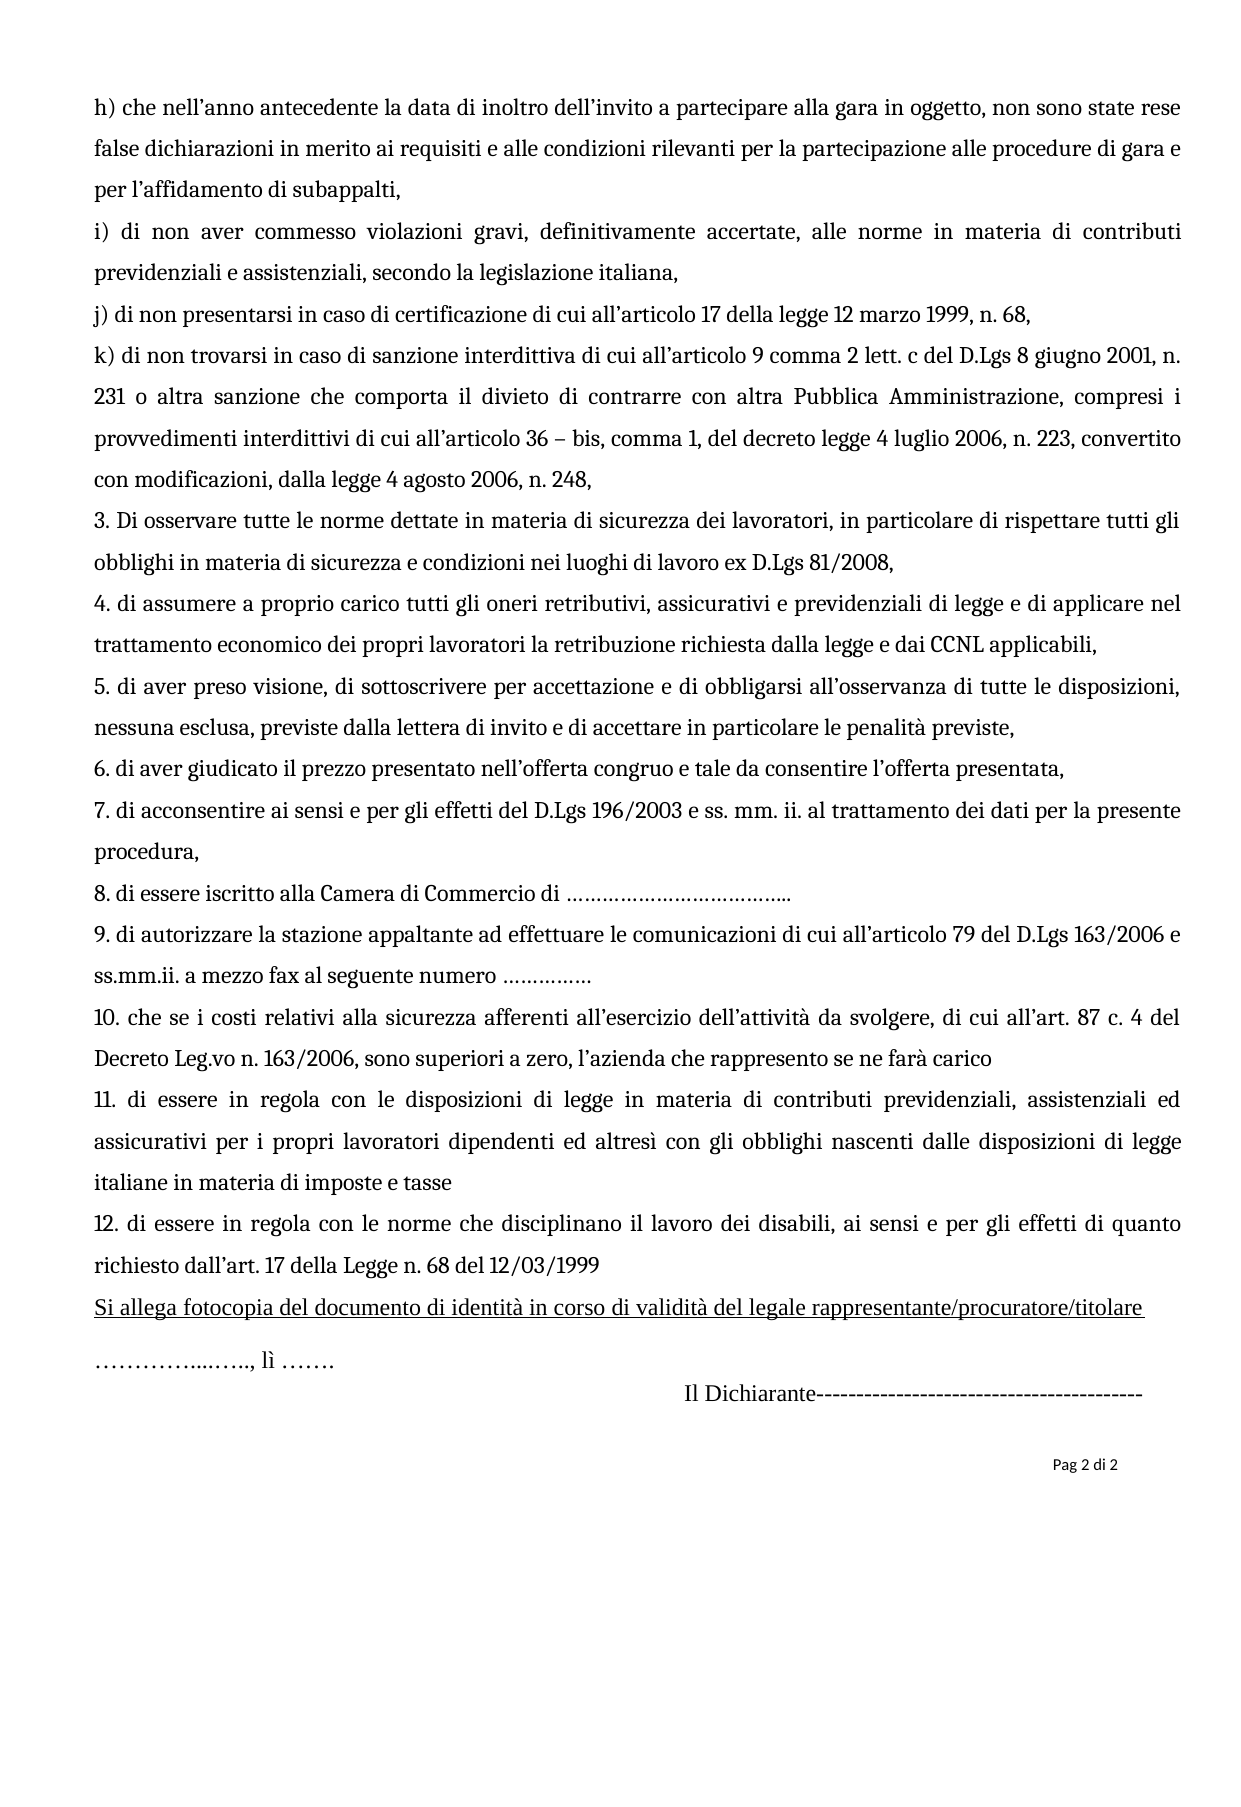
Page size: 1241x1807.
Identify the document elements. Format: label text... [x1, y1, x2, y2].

text 7. di acconsentire ai sensi e per gli effetti del D.Lgs 196/2003 e ss. mm. ii. al trattamento dei dati per la presente procedura, [94, 797, 1183, 866]
text 9. di autorizzare la stazione appaltante ad effettuare le comunicazioni di cui all’articolo 79 del D.Lgs 163/2006 e ss.mm.ii. a mezzo fax al seguente numero …………… [94, 921, 1183, 990]
text 8. di essere iscritto alla Camera di Commercio di ……………………………….. [94, 879, 1183, 907]
text i) di non aver commesso violazioni gravi, definitivamente accertate, alle norme in materia di contributi previdenziali e assistenziali, secondo la legislazione italiana, [94, 218, 1183, 287]
text Il Dichiarante----------------------------------------- [610, 1379, 1183, 1406]
text j) di non presentarsi in caso di certificazione di cui all’articolo 17 della legge 12 marzo 1999, n. 68, [94, 300, 1183, 328]
text 10. che se i costi relativi alla sicurezza afferenti all’esercizio dell’attività da svolgere, di cui all’art. 87 c. 4 del Decreto Leg.vo n. 163/2006, sono superiori a zero, l’azienda che rappresento se ne farà carico [94, 1003, 1183, 1072]
text 11. di essere in regola con le disposizioni di legge in materia di contributi previdenziali, assistenziali ed assicurativi per i propri lavoratori dipendenti ed altresì con gli obblighi nascenti dalle disposizioni di legge italiane in materia di imposte e tasse [94, 1086, 1183, 1196]
text 6. di aver giudicato il prezzo presentato nell’offerta congruo e tale da consentire l’offerta presentata, [94, 755, 1183, 783]
text 12. di essere in regola con le norme che disciplinano il lavoro dei disabili, ai sensi e per gli effetti di quanto richiesto dall’art. 17 della Legge n. 68 del 12/03/1999 [94, 1210, 1183, 1279]
text Pag 2 di 2 [94, 1455, 1183, 1475]
text k) di non trovarsi in caso di sanzione interdittiva di cui all’articolo 9 comma 2 lett. c del D.Lgs 8 giugno 2001, n. 231 o altra sanzione che comporta il divieto di contrarre con altra Pubblica Amministrazione, compresi i provvedimenti interdittivi di cui all’articolo 36 – bis, comma 1, del decreto legge 4 luglio 2006, n. 223, convertito con modificazioni, dalla legge 4 agosto 2006, n. 248, [94, 342, 1183, 493]
text Si allega fotocopia del documento di identità in corso di validità del legale rappresentante/procuratore/titolare [94, 1293, 1183, 1321]
text 5. di aver preso visione, di sottoscrivere per accettazione e di obbligarsi all’osservanza di tutte le disposizioni, nessuna esclusa, previste dalla lettera di invito e di accettare in particolare le penalità previste, [94, 673, 1183, 742]
text …………....….., lì ……. [94, 1346, 1183, 1374]
text h) che nell’anno antecedente la data di inoltro dell’invito a partecipare alla gara in oggetto, non sono state rese false dichiarazioni in merito ai requisiti e alle condizioni rilevanti per la partecipazione alle procedure di gara e per l’affidamento di subappalti, [94, 94, 1183, 204]
text 4. di assumere a proprio carico tutti gli oneri retributivi, assicurativi e previdenziali di legge e di applicare nel trattamento economico dei propri lavoratori la retribuzione richiesta dalla legge e dai CCNL applicabili, [94, 590, 1183, 659]
text 3. Di osservare tutte le norme dettate in materia di sicurezza dei lavoratori, in particolare di rispettare tutti gli obblighi in materia di sicurezza e condizioni nei luoghi di lavoro ex D.Lgs 81/2008, [94, 507, 1183, 576]
